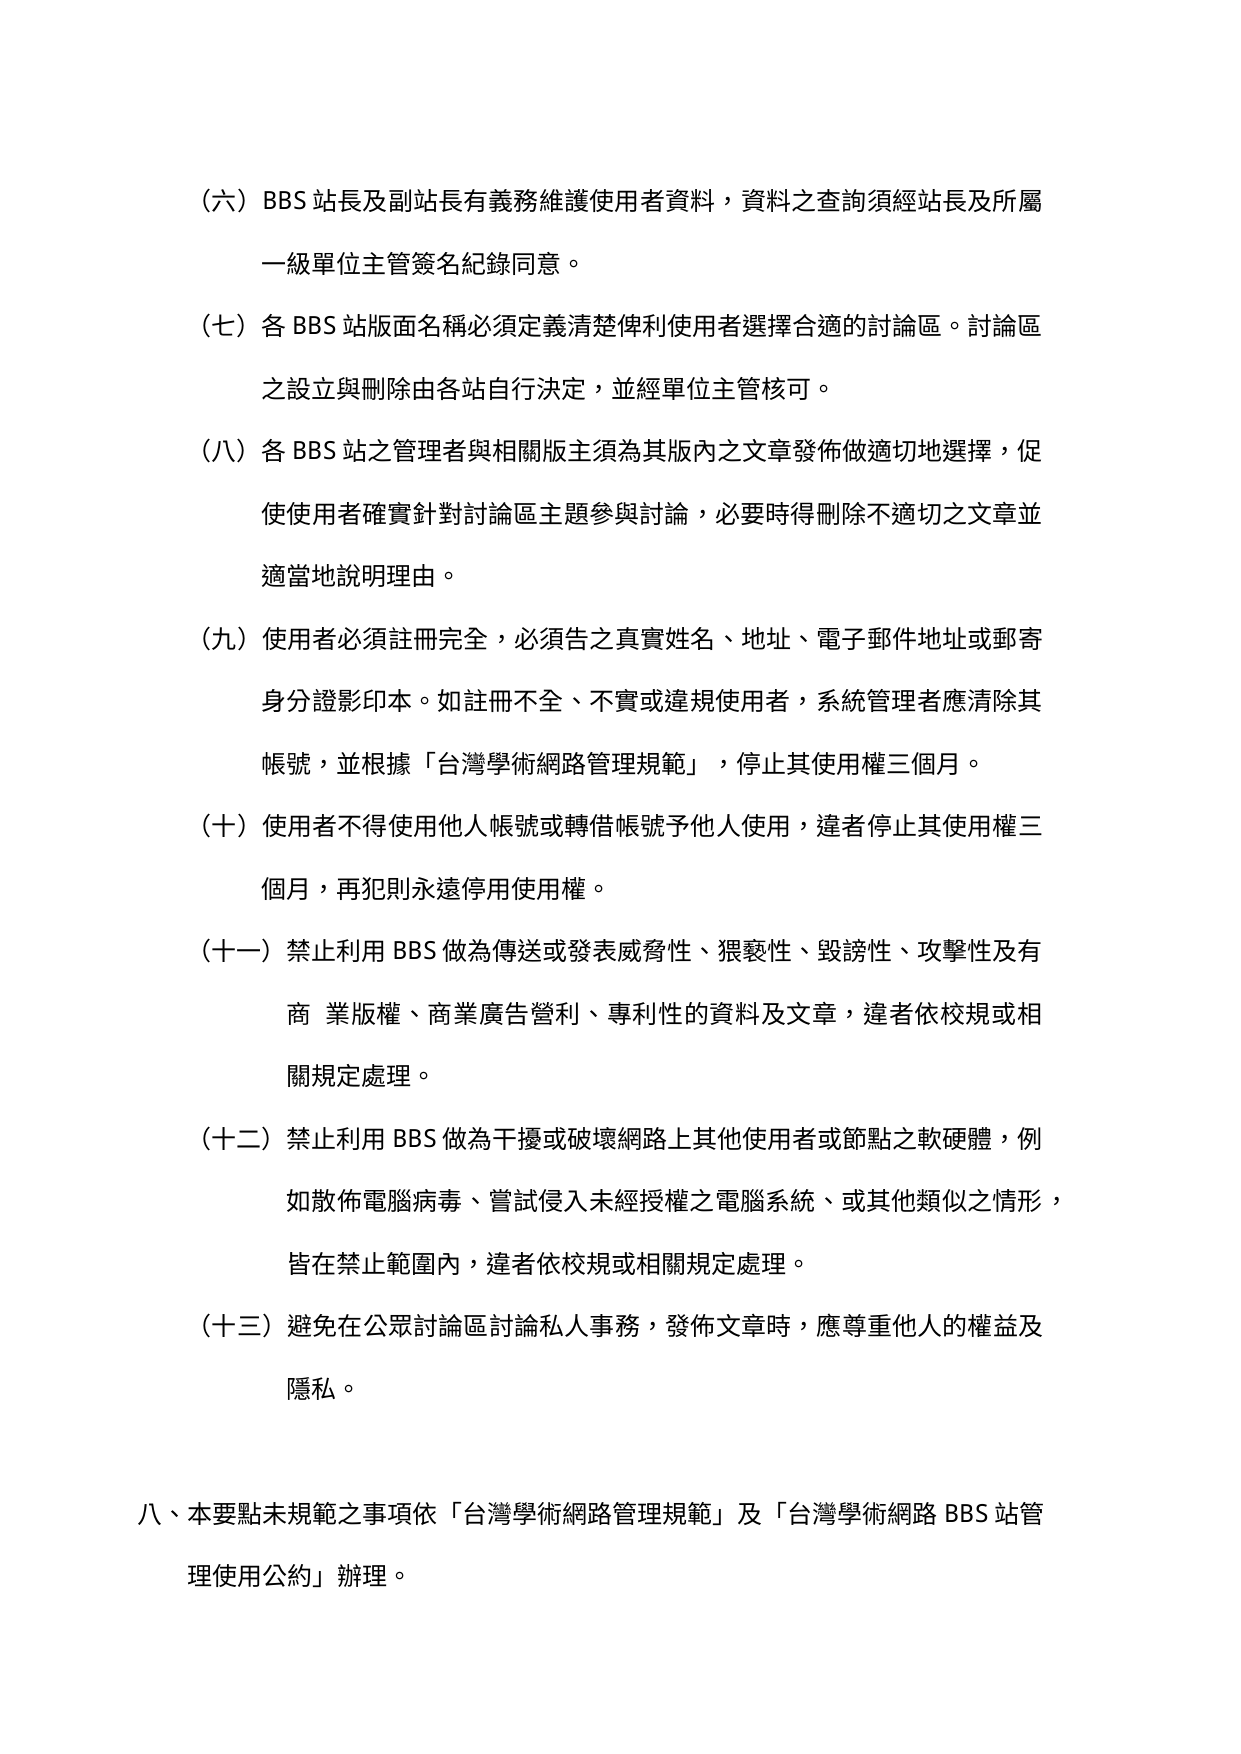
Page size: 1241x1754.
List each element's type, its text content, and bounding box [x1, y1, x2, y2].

text （十三）避免在公眾討論區討論私人事務，發佈文章時，應尊重他人的權益及隱私。 [186, 1283, 1044, 1408]
text （十二）禁止利用BBS做為干擾或破壞網路上其他使用者或節點之軟硬體，例如散佈電腦病毒、嘗試侵入未經授權之電腦系統、或其他類似之情形，皆在禁止範圍內，違者依校規或相關規定處理。 [186, 1096, 1044, 1283]
text （八）各BBS站之管理者與相關版主須為其版內之文章發佈做適切地選擇，促使使用者確實針對討論區主題參與討論，必要時得刪除不適切之文章並適當地說明理由。 [186, 408, 1044, 596]
text （十一）禁止利用BBS做為傳送或發表威脅性、猥褻性、毀謗性、攻擊性及有商 業版權、商業廣告營利、專利性的資料及文章，違者依校規或相關規定處理。 [186, 908, 1044, 1096]
text （六）BBS站長及副站長有義務維護使用者資料，資料之查詢須經站長及所屬一級單位主管簽名紀錄同意。 [186, 158, 1044, 283]
text （七）各BBS站版面名稱必須定義清楚俾利使用者選擇合適的討論區。討論區之設立與刪除由各站自行決定，並經單位主管核可。 [186, 283, 1044, 408]
text （十）使用者不得使用他人帳號或轉借帳號予他人使用，違者停止其使用權三個月，再犯則永遠停用使用權。 [186, 783, 1044, 908]
text （九）使用者必須註冊完全，必須告之真實姓名、地址、電子郵件地址或郵寄身分證影印本。如註冊不全、不實或違規使用者，系統管理者應清除其帳號，並根據「台灣學術網路管理規範」，停止其使用權三個月。 [186, 596, 1044, 783]
text 八、本要點未規範之事項依「台灣學術網路管理規範」及「台灣學術網路BBS站管理使用公約」辦理。 [137, 1471, 1044, 1596]
